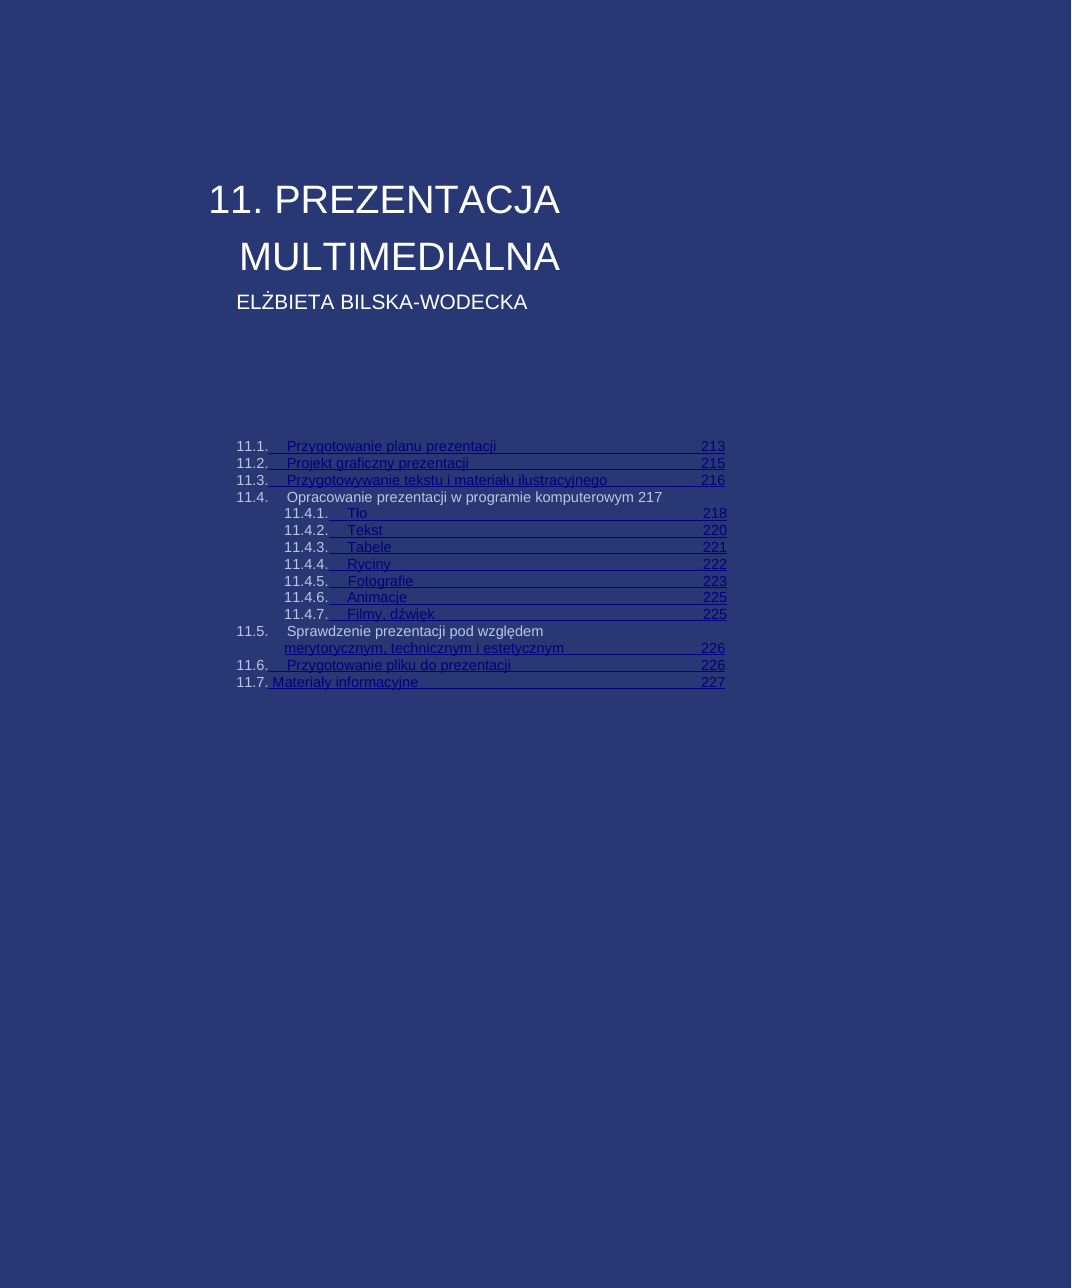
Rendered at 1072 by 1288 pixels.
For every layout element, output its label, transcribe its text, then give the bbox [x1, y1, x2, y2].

list Animacje 225 [285, 578, 733, 606]
text ELŻBIETA BILSKA-WODECKA [154, 290, 733, 313]
list Sprawdzenie prezentacji pod względem [154, 624, 733, 640]
list Materiały informacyjne 227 [154, 673, 733, 693]
list Tło 218 [285, 506, 733, 522]
text merytorycznym, technicznym i estetycznym 226 [285, 641, 733, 656]
subtitle 11. PREZENTACJA MULTIMEDIALNA [154, 177, 560, 278]
list Tabele 221 [285, 528, 733, 545]
list Ryciny 222 [285, 545, 733, 562]
list Przygotowanie planu prezentacji 213 [154, 438, 733, 444]
list Tekst 220 [285, 522, 733, 528]
list Przygotowywanie tekstu i materiału ilustracyjnego 216 [154, 461, 733, 488]
list Projekt graficzny prezentacji 215 [154, 444, 733, 461]
list Przygotowanie pliku do prezentacji 226 [154, 658, 733, 673]
list Opracowanie prezentacji w programie komputerowym 217 [154, 488, 733, 505]
list Fotografie 223 [285, 562, 733, 578]
list Filmy, dźwięk 225 [285, 606, 733, 623]
